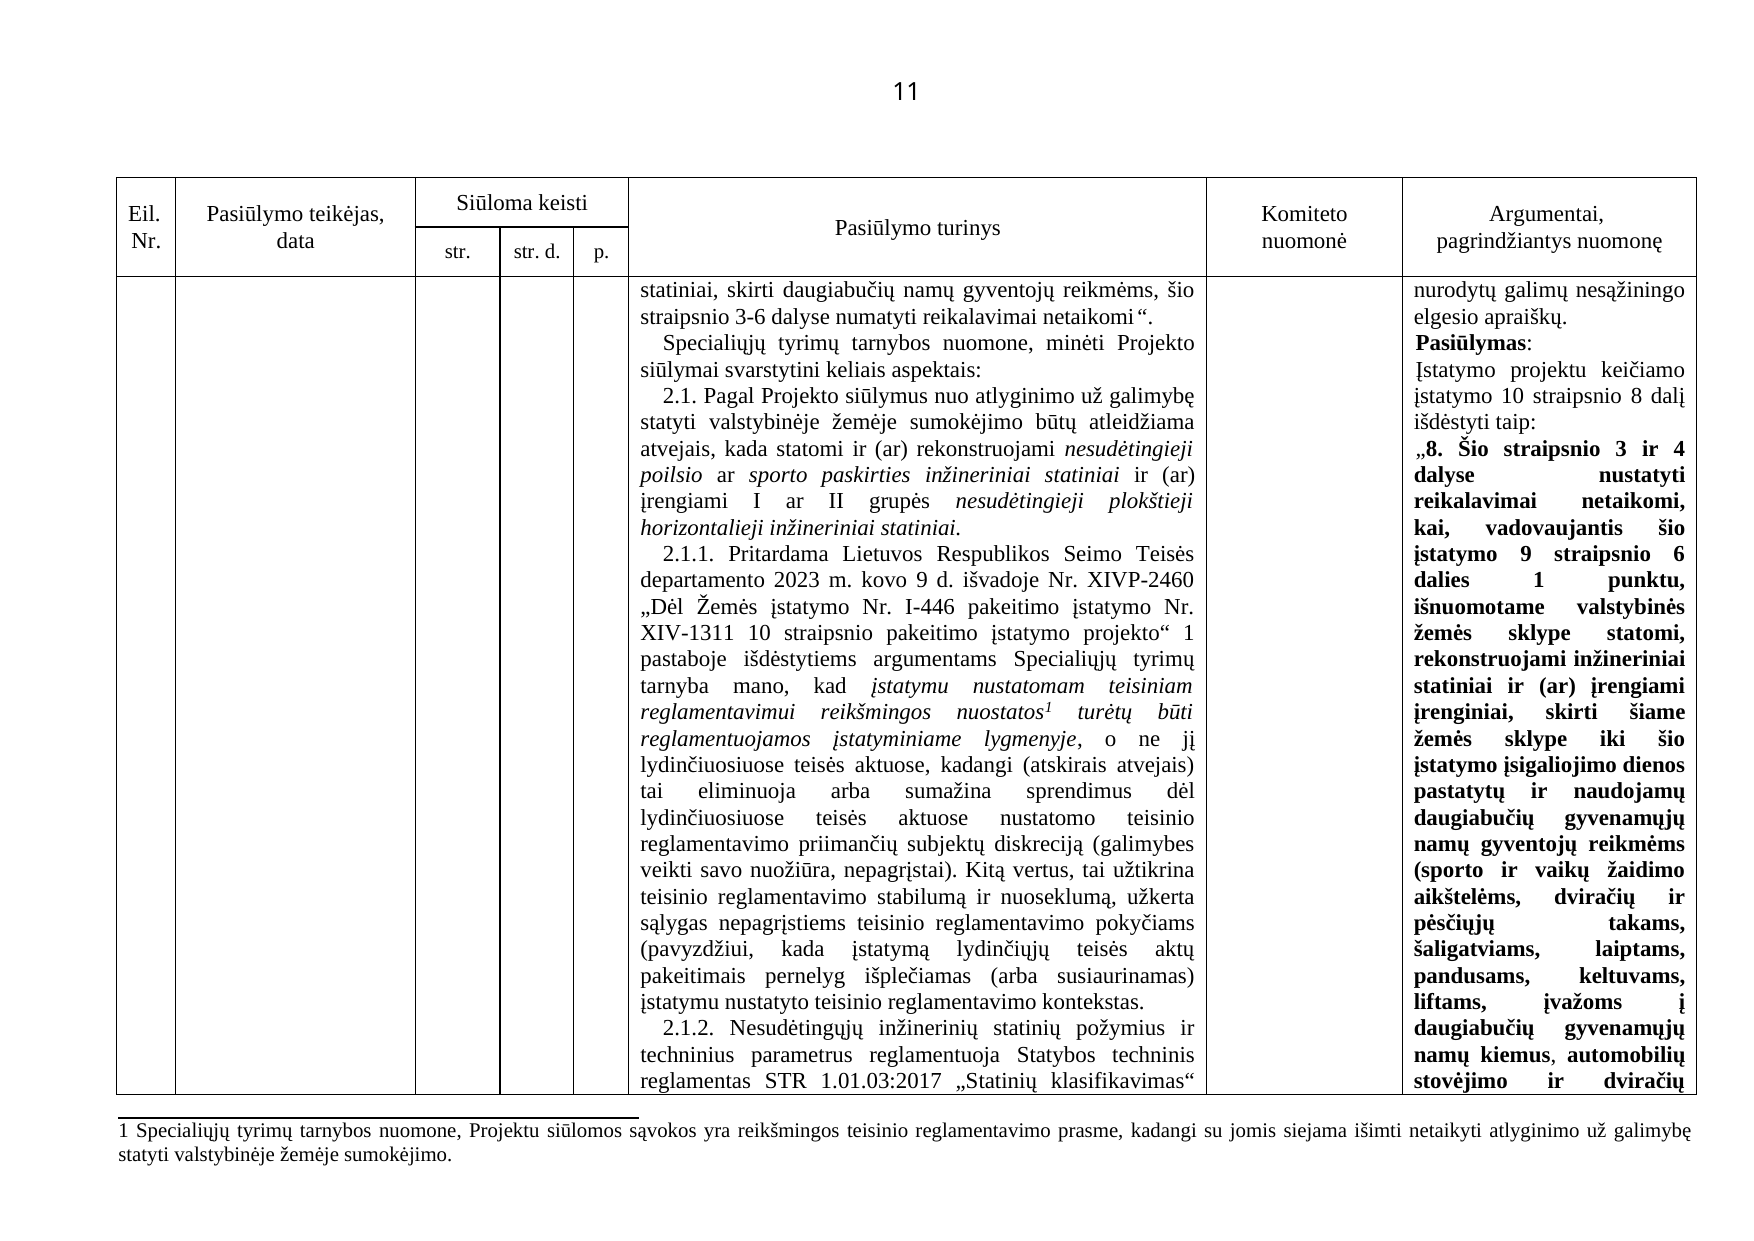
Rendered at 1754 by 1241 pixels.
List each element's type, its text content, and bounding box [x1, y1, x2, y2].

table_header Argumentai, pagrindžiantys nuomonę [1403, 178, 1696, 276]
table_cell statiniai, skirti daugiabučių namų gyventojų reikmėms, šio straipsnio 3-6 dalyse numatyti reikalavimai netaikomi“. Specialiųjų tyrimų tarnybos nuomone, minėti Projekto siūlymai svarstytini keliais aspektais: 2.1. Pagal Projekto siūlymus nuo atlyginimo už galimybę statyti valstybinėje žemėje sumokėjimo būtų atleidžiama atvejais, kada statomi ir (ar) rekonstruojami nesudėtingieji poilsio ar sporto paskirties inžineriniai statiniai ir (ar) įrengiami I ar II grupės nesudėtingieji plokštieji horizontalieji inžineriniai statiniai. 2.1.1. Pritardama Lietuvos Respublikos Seimo Teisės departamento 2023 m. kovo 9 d. išvadoje Nr. XIVP-2460 „Dėl Žemės įstatymo Nr. I-446 pakeitimo įstatymo Nr. XIV-1311 10 straipsnio pakeitimo įstatymo projekto“ 1 pastaboje išdėstytiems argumentams Specialiųjų tyrimų tarnyba mano, kad įstatymu nustatomam teisiniam reglamentavimui reikšmingos nuostatos turėtų būti reglamentuojamos įstatyminiame lygmenyje, o ne jį lydinčiuosiuose teisės aktuose, kadangi (atskirais atvejais) tai eliminuoja arba sumažina sprendimus dėl lydinčiuosiuose teisės aktuose nustatomo teisinio reglamentavimo priimančių subjektų diskreciją (galimybes veikti savo nuožiūra, nepagrįstai). Kitą vertus, tai užtikrina teisinio reglamentavimo stabilumą ir nuoseklumą, užkerta sąlygas nepagrįstiems teisinio reglamentavimo pokyčiams (pavyzdžiui, kada įstatymą lydinčiųjų teisės aktų pakeitimais pernelyg išplečiamas (arba susiaurinamas) įstatymu nustatyto teisinio reglamentavimo kontekstas. 2.1.2. Nesudėtingųjų inžinerinių statinių požymius ir techninius parametrus reglamentuoja Statybos techninis reglamentas STR 1.01.03:2017 „Statinių klasifikavimas“ [629, 277, 1206, 1093]
table_header Komiteto nuomonė [1207, 178, 1402, 276]
table_cell [117, 277, 175, 1093]
table_header Siūloma keisti [416, 178, 628, 226]
table_cell [574, 277, 628, 1093]
table_cell [1207, 277, 1402, 1093]
table_cell nurodytų galimų nesąžiningo elgesio apraiškų. Pasiūlymas: Įstatymo projektu keičiamo įstatymo 10 straipsnio 8 dalį išdėstyti taip: „8. Šio straipsnio 3 ir 4 dalyse nustatyti reikalavimai netaikomi, kai, vadovaujantis šio įstatymo 9 straipsnio 6 dalies 1 punktu, išnuomotame valstybinės žemės sklype statomi, rekonstruojami inžineriniai statiniai ir (ar) įrengiami įrenginiai, skirti šiame žemės sklype iki šio įstatymo įsigaliojimo dienos pastatytų ir naudojamų daugiabučių gyvenamųjų namų gyventojų reikmėms (sporto ir vaikų žaidimo aikštelėms, dviračių ir pėsčiųjų takams, šaligatviams, laiptams, pandusams, keltuvams, liftams, įvažoms į daugiabučių gyvenamųjų namų kiemus, automobilių stovėjimo ir dviračių [1403, 277, 1696, 1093]
table_cell str. d. [501, 228, 573, 276]
table_cell [176, 277, 415, 1093]
table_cell [416, 277, 499, 1093]
table_header Pasiūlymo teikėjas, data [176, 178, 415, 276]
table_header Eil. Nr. [117, 178, 175, 276]
table_cell p. [574, 228, 628, 276]
table_cell str. [416, 228, 499, 276]
table_header Pasiūlymo turinys [629, 178, 1206, 276]
table_cell [501, 277, 573, 1093]
